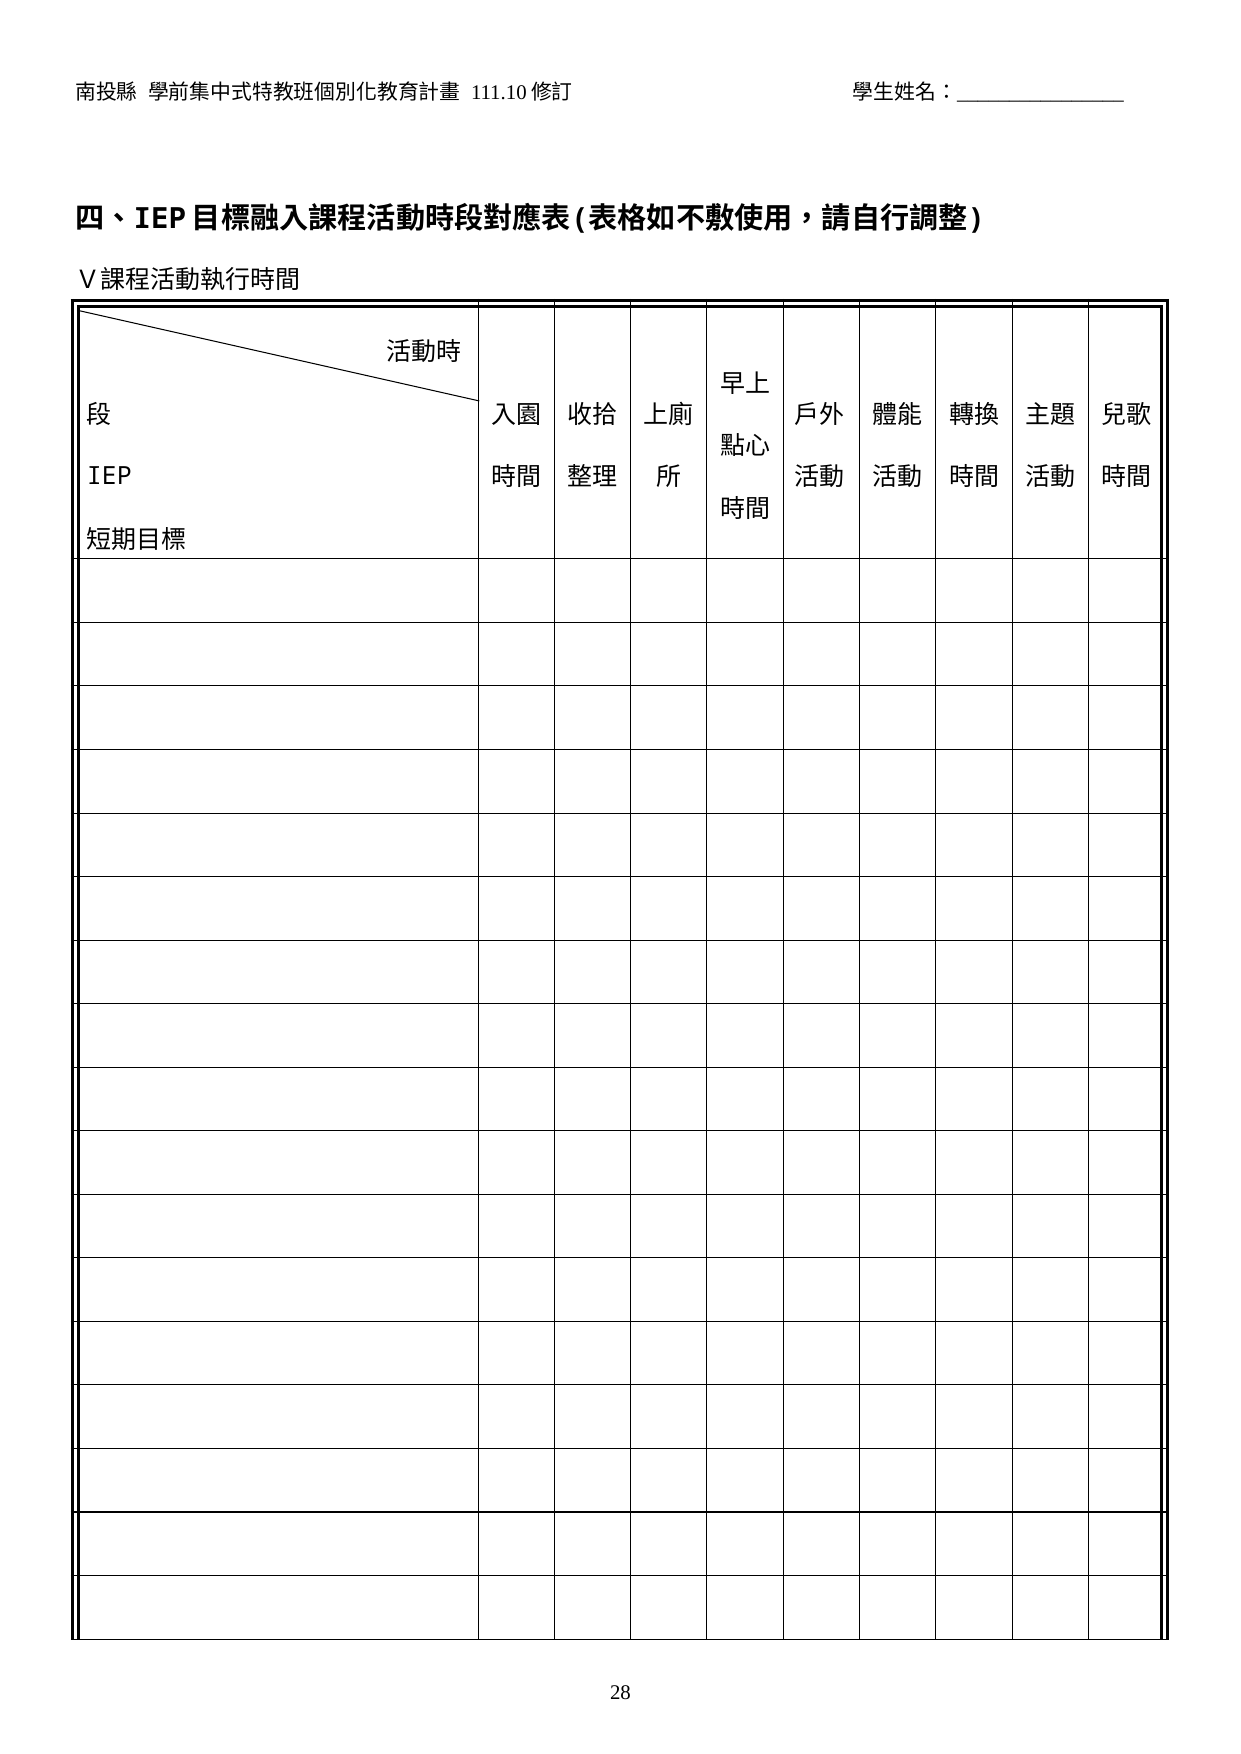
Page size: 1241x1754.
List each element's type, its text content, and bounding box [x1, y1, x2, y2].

table_cell [631, 941, 706, 1003]
table_header 入園時間 [479, 308, 554, 558]
table_cell [1089, 1385, 1160, 1448]
table_cell [1013, 1513, 1088, 1575]
table_cell [80, 1195, 478, 1257]
table_cell [860, 1385, 935, 1448]
table_cell [784, 623, 859, 685]
table_cell [784, 1513, 859, 1575]
table_cell [479, 814, 554, 876]
table_cell [860, 1068, 935, 1130]
table_cell [936, 1195, 1012, 1257]
table_cell [1013, 1322, 1088, 1384]
table_header 主題 活動 [1013, 308, 1088, 558]
table_cell [707, 686, 783, 749]
table_cell [936, 1068, 1012, 1130]
table_cell [631, 877, 706, 939]
table_cell [936, 814, 1012, 876]
table_cell [707, 814, 783, 876]
table_cell [631, 1513, 706, 1575]
table_cell [479, 1513, 554, 1575]
table_cell [1089, 1513, 1160, 1575]
table_cell [80, 686, 478, 749]
table_cell [479, 559, 554, 622]
table_cell [1013, 941, 1088, 1003]
table_cell [555, 559, 630, 622]
table_cell [1013, 1385, 1088, 1448]
table_cell [936, 1131, 1012, 1194]
text 四、IEP目標融入課程活動時段對應表(表格如不敷使用，請自行調整) [75, 174, 1165, 236]
table_header 兒歌時間 [1089, 302, 1165, 558]
table_cell [707, 1385, 783, 1448]
table_cell [1013, 623, 1088, 685]
table_cell [80, 814, 478, 876]
table_cell [1089, 1131, 1160, 1194]
table_cell [860, 1576, 935, 1638]
table_cell [860, 1258, 935, 1321]
table_cell [80, 1385, 478, 1448]
table_cell [479, 1322, 554, 1384]
table_cell [936, 559, 1012, 622]
table_cell [80, 559, 478, 622]
table_cell [631, 1576, 706, 1638]
table_cell [80, 1004, 478, 1067]
table_cell [631, 623, 706, 685]
table_cell [936, 1513, 1012, 1575]
table_cell [936, 877, 1012, 939]
table_cell [784, 1385, 859, 1448]
table_cell [80, 1131, 478, 1194]
table_cell [936, 1322, 1012, 1384]
table_cell [555, 623, 630, 685]
table_cell [1013, 1195, 1088, 1257]
table_cell [707, 623, 783, 685]
table_cell [936, 1385, 1012, 1448]
table_cell [1089, 559, 1160, 622]
table_cell [1089, 1322, 1160, 1384]
table_cell [555, 877, 630, 939]
table_cell [1089, 1004, 1160, 1067]
table_cell [784, 559, 859, 622]
table_cell [1089, 686, 1160, 749]
table_cell [707, 1131, 783, 1194]
table_cell [707, 1513, 783, 1575]
table_cell [80, 1576, 478, 1638]
table_cell [936, 1258, 1012, 1321]
table_cell [479, 623, 554, 685]
table_cell [784, 1576, 859, 1638]
table_cell [555, 1385, 630, 1448]
table_cell [555, 1449, 630, 1511]
table_header 早上點心時間 [707, 308, 783, 558]
table_cell [860, 941, 935, 1003]
table_cell [631, 1131, 706, 1194]
table_cell [860, 750, 935, 812]
table_cell [555, 1068, 630, 1130]
table_cell [80, 1513, 478, 1575]
table_cell [707, 1004, 783, 1067]
table_header 活動時段 IEP 短期目標 [75, 302, 478, 558]
table_header 上廁所 [631, 308, 706, 558]
table_cell [936, 1449, 1012, 1511]
table_cell [80, 1068, 478, 1130]
table_cell [936, 750, 1012, 812]
table_cell [631, 559, 706, 622]
table_cell [631, 1449, 706, 1511]
table_cell [479, 1576, 554, 1638]
table_cell [860, 623, 935, 685]
table_cell [631, 814, 706, 876]
table_cell [631, 1322, 706, 1384]
table_cell [555, 1004, 630, 1067]
table_cell [707, 559, 783, 622]
table_cell [555, 1513, 630, 1575]
table_cell [860, 1322, 935, 1384]
table_cell [860, 1131, 935, 1194]
table_cell [860, 1195, 935, 1257]
table_cell [784, 1322, 859, 1384]
table_cell [1089, 623, 1160, 685]
table_cell [860, 877, 935, 939]
table_cell [80, 1449, 478, 1511]
table_cell [784, 814, 859, 876]
table_cell [80, 877, 478, 939]
table_cell [479, 1449, 554, 1511]
table_cell [555, 941, 630, 1003]
table_cell [479, 1131, 554, 1194]
table_cell [479, 1385, 554, 1448]
table_cell [707, 877, 783, 939]
table_cell [707, 1322, 783, 1384]
table_cell [936, 941, 1012, 1003]
table_cell [1013, 877, 1088, 939]
table_cell [784, 1449, 859, 1511]
table_header 收拾整理 [555, 308, 630, 558]
table_cell [1089, 1258, 1160, 1321]
table_cell [784, 1131, 859, 1194]
table_cell [707, 1576, 783, 1638]
table_cell [631, 750, 706, 812]
table_cell [1089, 877, 1160, 939]
table_cell [1013, 1004, 1088, 1067]
table_cell [784, 1004, 859, 1067]
table_cell [936, 686, 1012, 749]
table_cell [1089, 814, 1160, 876]
table_cell [479, 877, 554, 939]
table_cell [479, 941, 554, 1003]
table_cell [1013, 1576, 1088, 1638]
table_cell [1089, 941, 1160, 1003]
table_cell [707, 750, 783, 812]
table_cell [1089, 1449, 1160, 1511]
table_cell [707, 941, 783, 1003]
table_cell [936, 623, 1012, 685]
table_header 轉換時間 [936, 308, 1012, 558]
table_cell [784, 750, 859, 812]
table_cell [555, 814, 630, 876]
table_cell [555, 1195, 630, 1257]
table_cell [479, 1258, 554, 1321]
table_cell [555, 1576, 630, 1638]
table_cell [1013, 750, 1088, 812]
table_cell [1013, 1131, 1088, 1194]
table_cell [631, 1004, 706, 1067]
table_cell [1089, 750, 1160, 812]
table_cell [707, 1449, 783, 1511]
table_cell [784, 877, 859, 939]
table_cell [479, 1068, 554, 1130]
table_cell [631, 686, 706, 749]
table_cell [936, 1004, 1012, 1067]
table_cell [631, 1068, 706, 1130]
table_cell [1013, 1068, 1088, 1130]
table_cell [707, 1258, 783, 1321]
table_cell [1013, 1449, 1088, 1511]
table_cell [479, 686, 554, 749]
table_cell [707, 1195, 783, 1257]
table_cell [555, 1131, 630, 1194]
table_cell [479, 1004, 554, 1067]
table_cell [555, 1322, 630, 1384]
table_cell [860, 1513, 935, 1575]
table_cell [80, 1258, 478, 1321]
table_cell [1089, 1195, 1160, 1257]
table_cell [784, 1258, 859, 1321]
table_cell [784, 941, 859, 1003]
table_header 戶外活動 [784, 308, 859, 558]
table_cell [80, 941, 478, 1003]
table_cell [631, 1258, 706, 1321]
table_cell [479, 1195, 554, 1257]
table_cell [1013, 1258, 1088, 1321]
table_cell [1089, 1068, 1160, 1130]
table_cell [555, 1258, 630, 1321]
table_cell [80, 1322, 478, 1384]
table_cell [80, 623, 478, 685]
text Ｖ課程活動執行時間 [75, 236, 1165, 299]
table_cell [555, 750, 630, 812]
table_cell [860, 559, 935, 622]
table_cell [1089, 1576, 1160, 1638]
table_cell [784, 1195, 859, 1257]
table_cell [860, 1004, 935, 1067]
table_cell [631, 1195, 706, 1257]
table_cell [860, 686, 935, 749]
table_cell [707, 1068, 783, 1130]
table_cell [479, 750, 554, 812]
table_cell [1013, 559, 1088, 622]
table_cell [860, 1449, 935, 1511]
table_cell [631, 1385, 706, 1448]
table_cell [784, 686, 859, 749]
table_cell [80, 750, 478, 812]
table_header 體能活動 [860, 308, 935, 558]
table_cell [936, 1576, 1012, 1638]
table_cell [555, 686, 630, 749]
table_cell [1013, 686, 1088, 749]
table_cell [860, 814, 935, 876]
table_cell [784, 1068, 859, 1130]
table_cell [1013, 814, 1088, 876]
